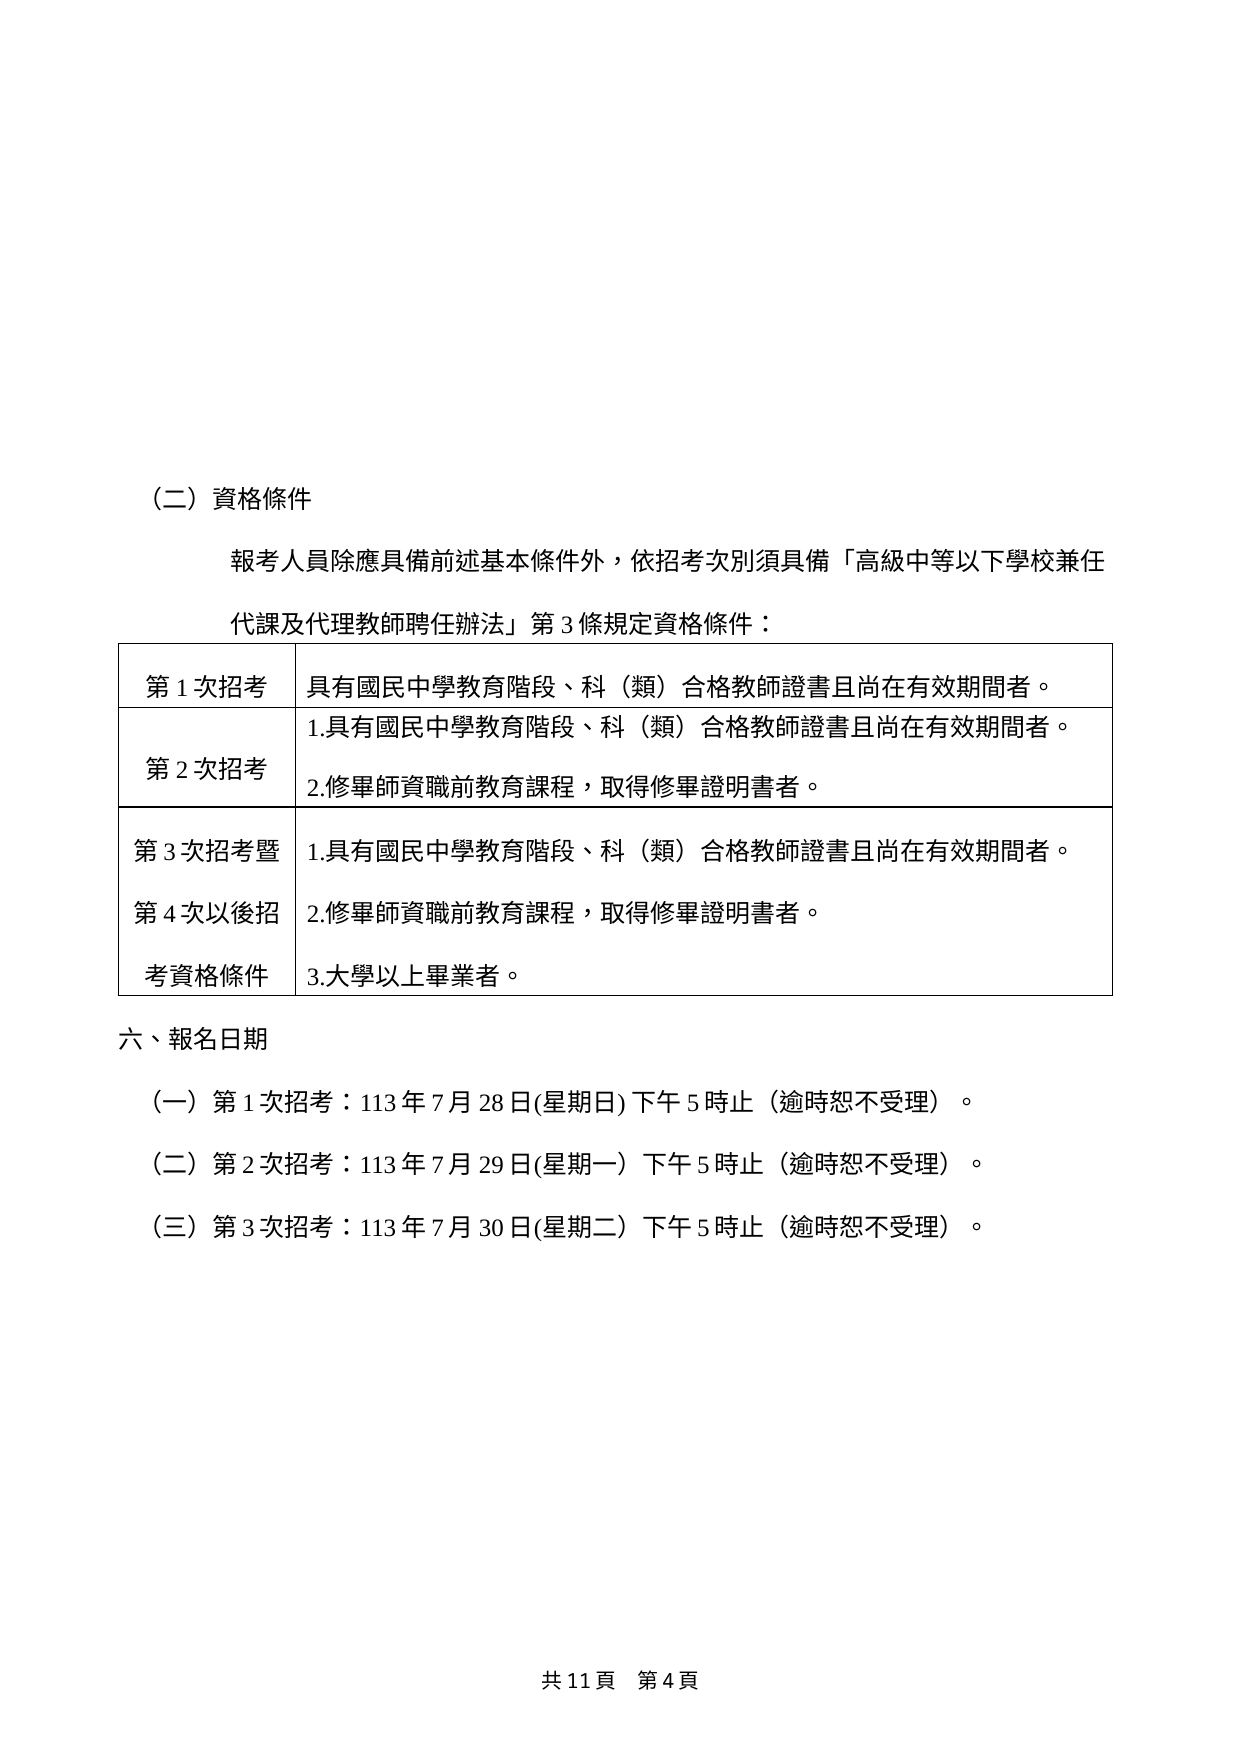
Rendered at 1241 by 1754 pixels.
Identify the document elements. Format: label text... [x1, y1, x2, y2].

table_header 具有國民中學教育階段、科（類）合格教師證書且尚在有效期間者。 [296, 644, 1112, 707]
table_cell 第3次招考暨 第4次以後招考資格條件 [119, 808, 295, 995]
table_cell 1.具有國民中學教育階段、科（類）合格教師證書且尚在有效期間者。 2.修畢師資職前教育課程，取得修畢證明書者。 [296, 708, 1112, 806]
table_header 第1次招考 [119, 644, 295, 707]
table_cell 第2次招考 [119, 708, 295, 806]
text （二）第2次招考：113年7月29日(星期一）下午5時止（逾時恕不受理）。 [118, 1121, 1122, 1183]
table_cell 1.具有國民中學教育階段、科（類）合格教師證書且尚在有效期間者。 2.修畢師資職前教育課程，取得修畢證明書者。 3.大學以上畢業者。 [296, 808, 1112, 995]
text （三）第3次招考：113年7月30日(星期二）下午5時止（逾時恕不受理）。 [118, 1183, 1122, 1246]
text 報考人員除應具備前述基本條件外，依招考次別須具備「高級中等以下學校兼任代課及代理教師聘任辦法」第3條規定資格條件： [231, 518, 1122, 643]
text （二）資格條件 [118, 456, 1122, 518]
text 六、報名日期 [118, 996, 1122, 1058]
text （一）第1次招考：113年7月28日(星期日) 下午5時止（逾時恕不受理）。 [137, 1058, 1122, 1121]
